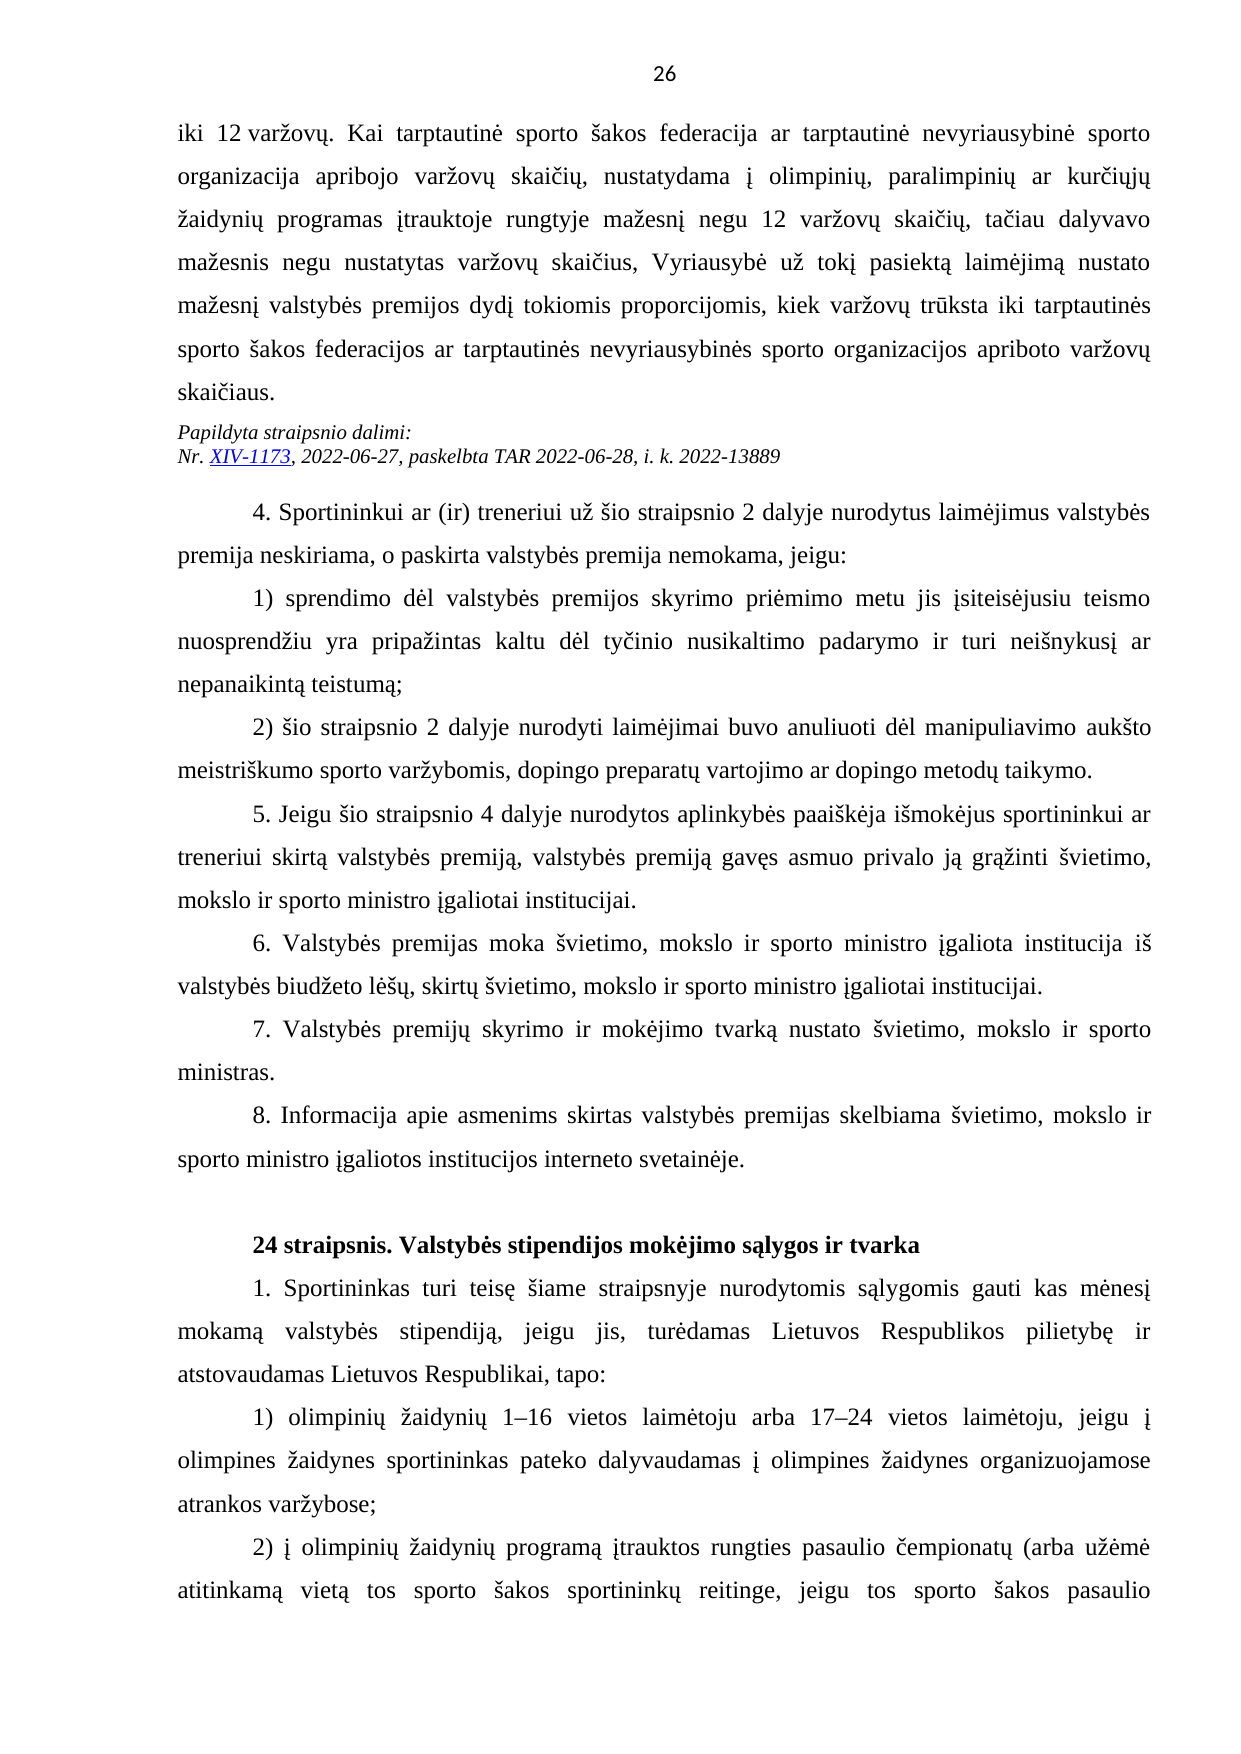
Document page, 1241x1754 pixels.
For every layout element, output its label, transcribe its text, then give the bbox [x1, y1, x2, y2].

text 2) į olimpinių žaidynių programą įtrauktos rungties pasaulio čempionatų (arba užėmė atitinkamą vietą tos sporto šakos sportininkų reitinge, jeigu tos sporto šakos pasaulio [177, 1532, 1152, 1604]
text 1. Sportininkas turi teisę šiame straipsnyje nurodytomis sąlygomis gauti kas mėnesį mokamą valstybės stipendiją, jeigu jis, turėdamas Lietuvos Respublikos pilietybę ir atstovaudamas Lietuvos Respublikai, tapo: [177, 1273, 1152, 1388]
text 4. Sportininkui ar (ir) treneriui už šio straipsnio 2 dalyje nurodytus laimėjimus valstybės premija neskiriama, o paskirta valstybės premija nemokama, jeigu: [177, 497, 1152, 569]
text 24 straipsnis. Valstybės stipendijos mokėjimo sąlygos ir tvarka [177, 1230, 1152, 1259]
text iki 12 varžovų. Kai tarptautinė sporto šakos federacija ar tarptautinė nevyriausybinė sporto organizacija apribojo varžovų skaičių, nustatydama į olimpinių, paralimpinių ar kurčiųjų žaidynių programas įtrauktoje rungtyje mažesnį negu 12 varžovų skaičių, tačiau dalyvavo mažesnis negu nustatytas varžovų skaičius, Vyriausybė už tokį pasiektą laimėjimą nustato mažesnį valstybės premijos dydį tokiomis proporcijomis, kiek varžovų trūksta iki tarptautinės sporto šakos federacijos ar tarptautinės nevyriausybinės sporto organizacijos apriboto varžovų skaičiaus. [177, 118, 1152, 406]
text 2) šio straipsnio 2 dalyje nurodyti laimėjimai buvo anuliuoti dėl manipuliavimo aukšto meistriškumo sporto varžybomis, dopingo preparatų vartojimo ar dopingo metodų taikymo. [177, 712, 1152, 784]
text 7. Valstybės premijų skyrimo ir mokėjimo tvarką nustato švietimo, mokslo ir sporto ministras. [177, 1014, 1152, 1086]
text Nr. XIV-1173, 2022-06-27, paskelbta TAR 2022-06-28, i. k. 2022-13889 [177, 444, 1152, 468]
text 8. Informacija apie asmenims skirtas valstybės premijas skelbiama švietimo, mokslo ir sporto ministro įgaliotos institucijos interneto svetainėje. [177, 1101, 1152, 1172]
text 6. Valstybės premijas moka švietimo, mokslo ir sporto ministro įgaliota institucija iš valstybės biudžeto lėšų, skirtų švietimo, mokslo ir sporto ministro įgaliotai institucijai. [177, 928, 1152, 1000]
text Papildyta straipsnio dalimi: [177, 420, 1152, 444]
text 1) sprendimo dėl valstybės premijos skyrimo priėmimo metu jis įsiteisėjusiu teismo nuosprendžiu yra pripažintas kaltu dėl tyčinio nusikaltimo padarymo ir turi neišnykusį ar nepanaikintą teistumą; [177, 583, 1152, 698]
text 5. Jeigu šio straipsnio 4 dalyje nurodytos aplinkybės paaiškėja išmokėjus sportininkui ar treneriui skirtą valstybės premiją, valstybės premiją gavęs asmuo privalo ją grąžinti švietimo, mokslo ir sporto ministro įgaliotai institucijai. [177, 799, 1152, 914]
text 1) olimpinių žaidynių 1–16 vietos laimėtoju arba 17–24 vietos laimėtoju, jeigu į olimpines žaidynes sportininkas pateko dalyvaudamas į olimpines žaidynes organizuojamose atrankos varžybose; [177, 1402, 1152, 1517]
